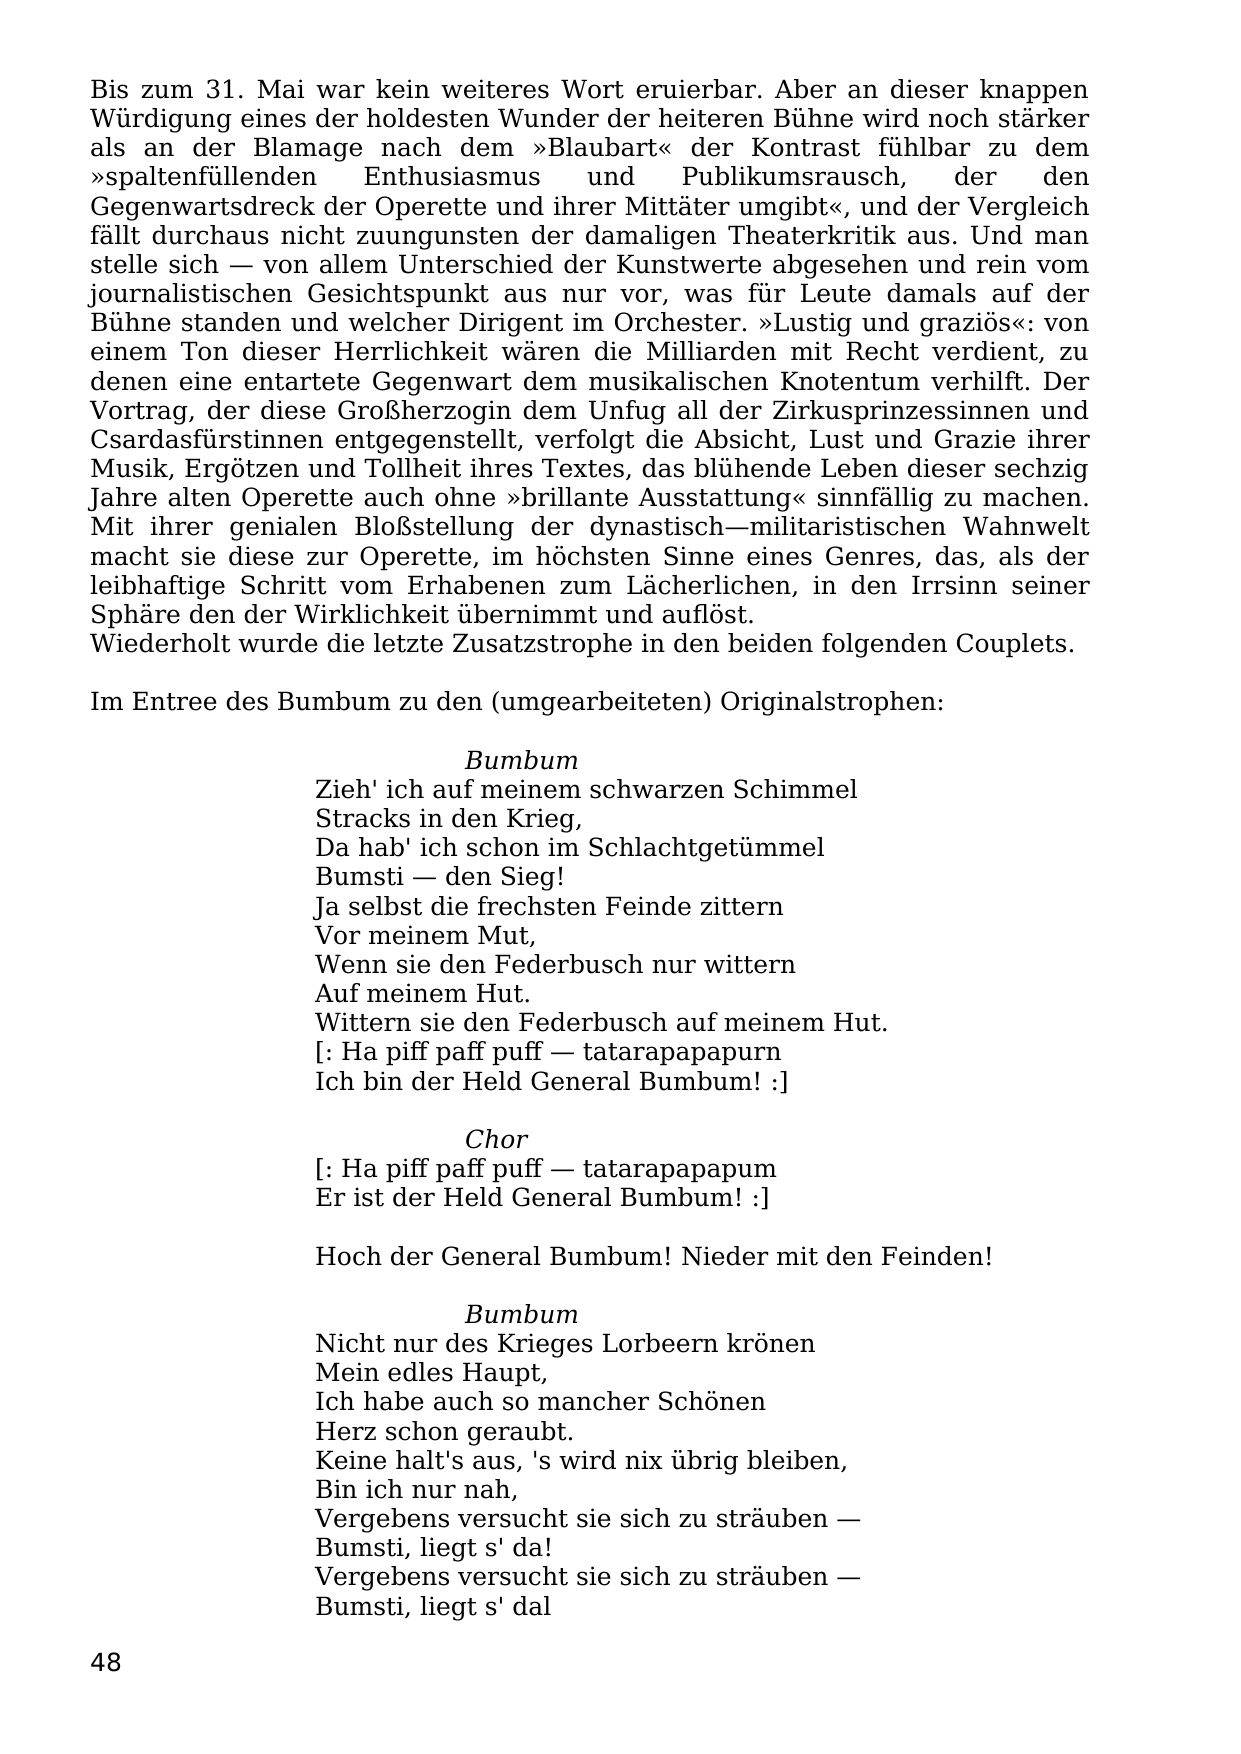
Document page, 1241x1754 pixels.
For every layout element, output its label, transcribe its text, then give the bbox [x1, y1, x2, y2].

text [: Ha piff paff puff — tatarapapapum [315, 1154, 1091, 1183]
text Bis zum 31. Mai war kein weiteres Wort eruierbar. Aber an dieser knappen Würdigung eines der holdesten Wunder der heiteren Bühne wird noch stärker als an der Blamage nach dem »Blaubart« der Kontrast fühlbar zu dem »spaltenfüllenden Enthusiasmus und Publikumsrausch, der den Gegenwartsdreck der Operette und ihrer Mittäter umgibt«, und der Vergleich fällt durchaus nicht zuungunsten der damaligen Theaterkritik aus. Und man stelle sich — von allem Unterschied der Kunstwerte abgesehen und rein vom journalistischen Gesichtspunkt aus nur vor, was für Leute damals auf der Bühne standen und welcher Dirigent im Orchester. »Lustig und graziös«: von einem Ton dieser Herrlichkeit wären die Milliarden mit Recht verdient, zu denen eine entartete Gegenwart dem musikalischen Knotentum verhilft. Der Vortrag, der diese Großherzogin dem Unfug all der Zirkusprinzessinnen und Csardasfürstinnen entgegenstellt, verfolgt die Absicht, Lust und Grazie ihrer Musik, Ergötzen und Tollheit ihres Textes, das blühende Leben dieser sechzig Jahre alten Operette auch ohne »brillante Ausstattung« sinnfällig zu machen. Mit ihrer genialen Bloßstellung der dynastisch—militaristischen Wahnwelt macht sie diese zur Operette, im höchsten Sinne eines Genres, das, als der leibhaftige Schritt vom Erhabenen zum Lächerlichen, in den Irrsinn seiner Sphäre den der Wirklichkeit übernimmt und auflöst. [90, 75, 1091, 629]
text Mein edles Haupt, [315, 1358, 1091, 1387]
text Er ist der Held General Bumbum! :] [315, 1183, 1091, 1212]
text Wiederholt wurde die letzte Zusatzstrophe in den beiden folgenden Couplets. [90, 629, 1091, 658]
text Chor [315, 1125, 1091, 1154]
text Da hab' ich schon im Schlachtgetümmel [315, 833, 1091, 862]
text Hoch der General Bumbum! Nieder mit den Feinden! [315, 1242, 1091, 1271]
text Bumsti, liegt s' da! [315, 1533, 1091, 1562]
text Vergebens versucht sie sich zu sträuben — [315, 1504, 1091, 1533]
text Im Entree des Bumbum zu den (umgearbeiteten) Originalstrophen: [90, 687, 1091, 717]
text Stracks in den Krieg, [315, 804, 1091, 833]
text Auf meinem Hut. [315, 979, 1091, 1008]
text [: Ha piff paff puff — tatarapapapurn [315, 1037, 1091, 1067]
text Bumsti, liegt s' dal [315, 1592, 1091, 1621]
text Nicht nur des Krieges Lorbeern krönen [315, 1329, 1091, 1358]
text Keine halt's aus, 's wird nix übrig bleiben, [315, 1446, 1091, 1475]
text Vergebens versucht sie sich zu sträuben — [315, 1562, 1091, 1592]
text Bumbum [315, 1300, 1091, 1329]
text Bumbum [315, 746, 1091, 775]
text Wittern sie den Federbusch auf meinem Hut. [315, 1008, 1091, 1037]
text Ich bin der Held General Bumbum! :] [315, 1067, 1091, 1096]
text Ja selbst die frechsten Feinde zittern [315, 892, 1091, 921]
text Vor meinem Mut, [315, 921, 1091, 950]
text Herz schon geraubt. [315, 1417, 1091, 1446]
text Zieh' ich auf meinem schwarzen Schimmel [315, 775, 1091, 804]
text Bumsti — den Sieg! [315, 862, 1091, 892]
text Bin ich nur nah, [315, 1475, 1091, 1504]
text Wenn sie den Federbusch nur wittern [315, 950, 1091, 979]
text Ich habe auch so mancher Schönen [315, 1387, 1091, 1417]
